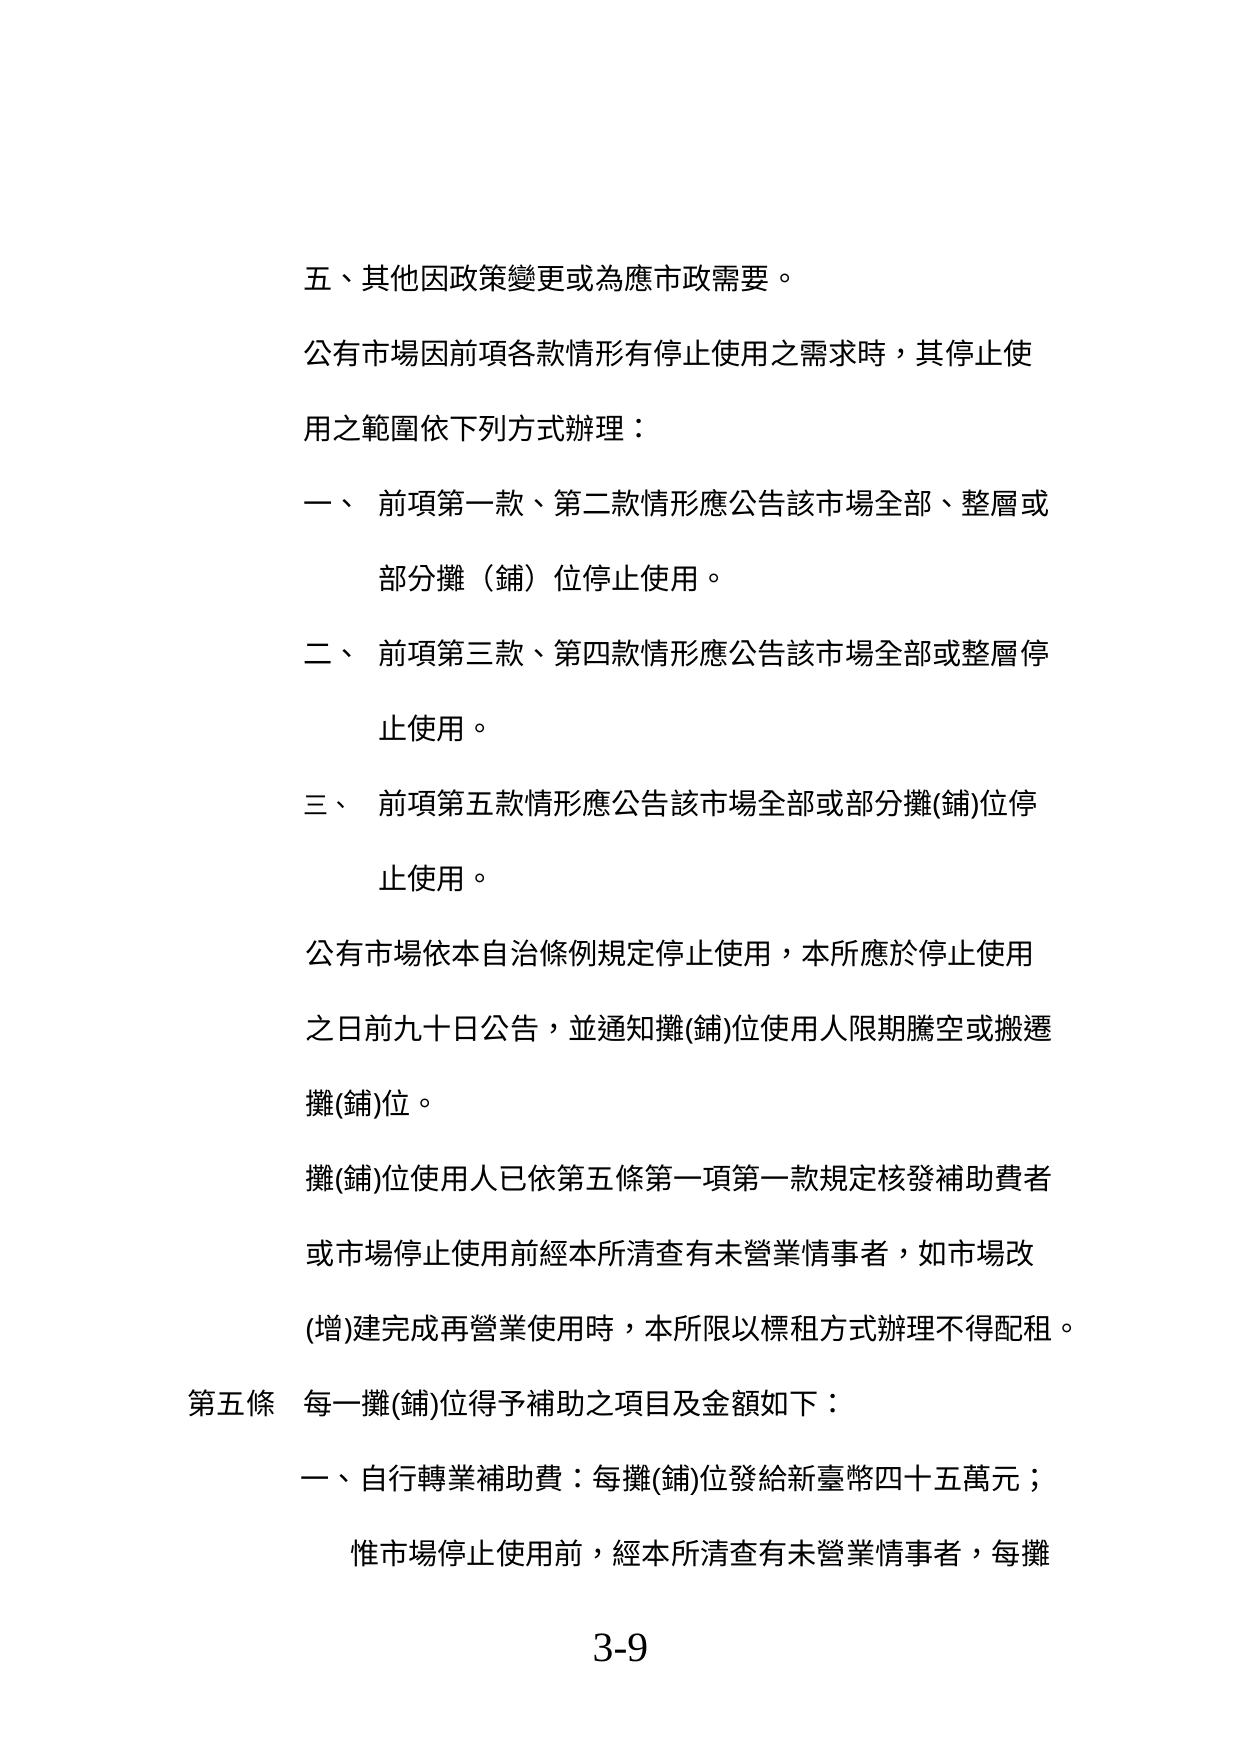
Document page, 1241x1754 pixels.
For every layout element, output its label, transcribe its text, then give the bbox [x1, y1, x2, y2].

list 自行轉業補助費：每攤(鋪)位發給新臺幣四十五萬元；惟市場停止使用前，經本所清查有未營業情事者，每攤 [300, 1439, 1053, 1589]
list 五、其他因政策變更或為應市政需要。 [303, 239, 1053, 314]
list 公有市場依本自治條例規定停止使用，本所應於停止使用之日前九十日公告，並通知攤(鋪)位使用人限期騰空或搬遷攤(鋪)位。 [306, 914, 1053, 1139]
list 攤(鋪)位使用人已依第五條第一項第一款規定核發補助費者或市場停止使用前經本所清查有未營業情事者，如市場改(增)建完成再營業使用時，本所限以標租方式辦理不得配租。 [306, 1139, 1053, 1364]
list 四、經本所調查該公有市場已無商機或 經評估有收回再利用之計畫，且該 市場有過半數攤(鋪)位使用人同意停止使用。 [276, 164, 1053, 239]
list 前項第三款、第四款情形應公告該市場全部或整層停止使用。 [303, 614, 1053, 764]
list 每一攤(鋪)位得予補助之項目及金額如下： [187, 1364, 1053, 1439]
list 前項第一款、第二款情形應公告該市場全部、整層或部分攤（鋪）位停止使用。 [303, 464, 1053, 614]
list 公有市場因前項各款情形有停止使用之需求時，其停止使用之範圍依下列方式辦理： [303, 314, 1053, 464]
list 前項第五款情形應公告該市場全部或部分攤(鋪)位停止使用。 [303, 764, 1053, 914]
